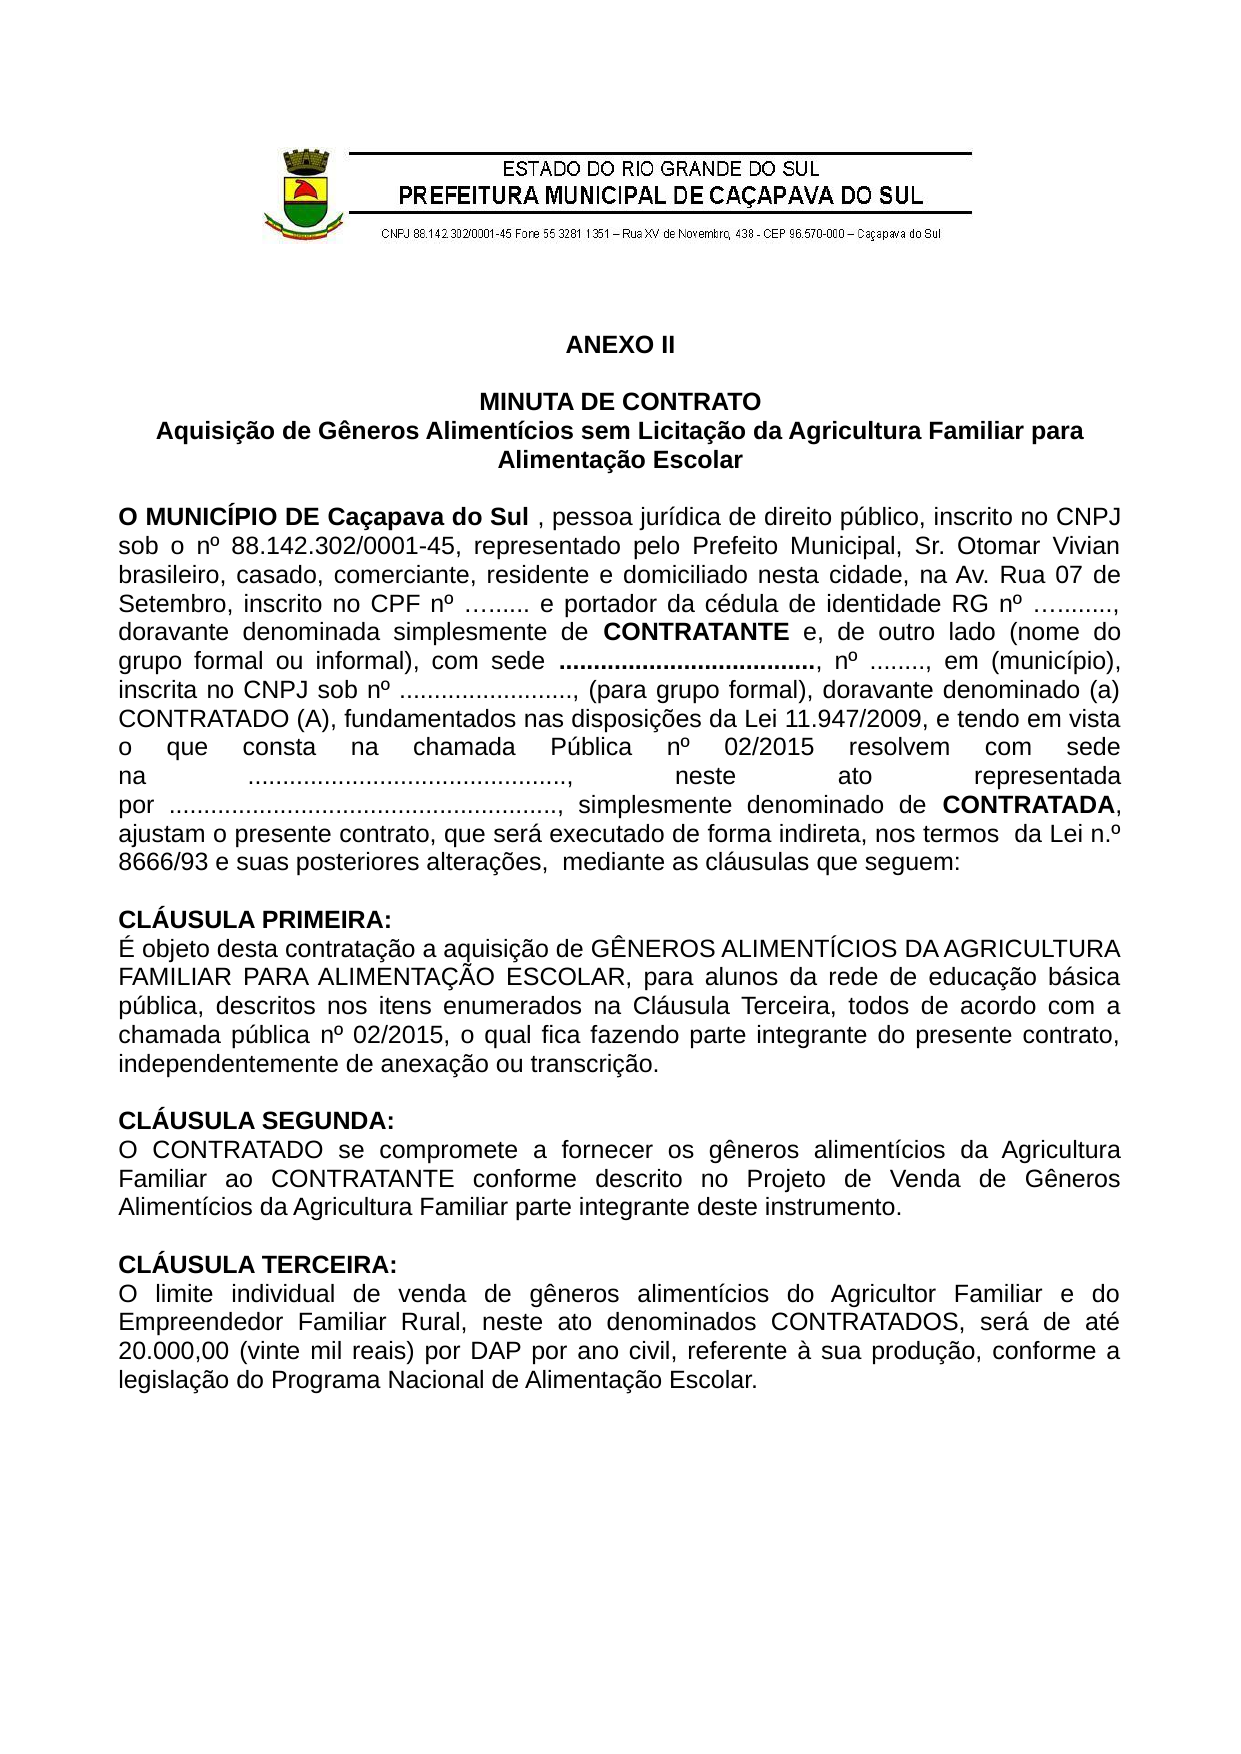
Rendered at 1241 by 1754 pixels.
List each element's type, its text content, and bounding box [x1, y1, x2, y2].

text MINUTA DE CONTRATO [118, 387, 1122, 416]
text CLÁUSULA PRIMEIRA: [118, 905, 1122, 933]
picture [262, 147, 978, 244]
text O MUNICÍPIO DE Caçapava do Sul , pessoa jurídica de direito público, inscrito no CNPJ sob o nº 88.142.302/0001-45, representado pelo Prefeito Municipal, Sr. Otomar Vivian brasileiro, casado, comerciante, residente e domiciliado nesta cidade, na Av. Rua 07 de Setembro, inscrito no CPF nº …...... e portador da cédula de identidade RG nº …........, doravante denominada simplesmente de CONTRATANTE e, de outro lado (nome do grupo formal ou informal), com sede ....................................., nº ........, em (município), inscrita no CNPJ sob nº ........................., (para grupo formal), doravante denominado (a) CONTRATADO (A), fundamentados nas disposições da Lei 11.947/2009, e tendo em vista o que consta na chamada Pública nº 02/2015 resolvem com sede na .............................................., neste ato representada por ........................................................, simplesmente denominado de CONTRATADA, ajustam o presente contrato, que será executado de forma indireta, nos termos da Lei n.º 8666/93 e suas posteriores alterações, mediante as cláusulas que seguem: [118, 502, 1122, 876]
text CLÁUSULA SEGUNDA: [118, 1106, 1122, 1135]
text O CONTRATADO se compromete a fornecer os gêneros alimentícios da Agricultura Familiar ao CONTRATANTE conforme descrito no Projeto de Venda de Gêneros Alimentícios da Agricultura Familiar parte integrante deste instrumento. [118, 1135, 1122, 1221]
text CLÁUSULA TERCEIRA: [118, 1250, 1122, 1278]
text O limite individual de venda de gêneros alimentícios do Agricultor Familiar e do Empreendedor Familiar Rural, neste ato denominados CONTRATADOS, será de até 20.000,00 (vinte mil reais) por DAP por ano civil, referente à sua produção, conforme a legislação do Programa Nacional de Alimentação Escolar. [118, 1278, 1122, 1393]
text ANEXO II [118, 330, 1122, 358]
text Aquisição de Gêneros Alimentícios sem Licitação da Agricultura Familiar para Alimentação Escolar [118, 416, 1122, 473]
text É objeto desta contratação a aquisição de GÊNEROS ALIMENTÍCIOS DA AGRICULTURA FAMILIAR PARA ALIMENTAÇÃO ESCOLAR, para alunos da rede de educação básica pública, descritos nos itens enumerados na Cláusula Terceira, todos de acordo com a chamada pública nº 02/2015, o qual fica fazendo parte integrante do presente contrato, independentemente de anexação ou transcrição. [118, 933, 1122, 1077]
